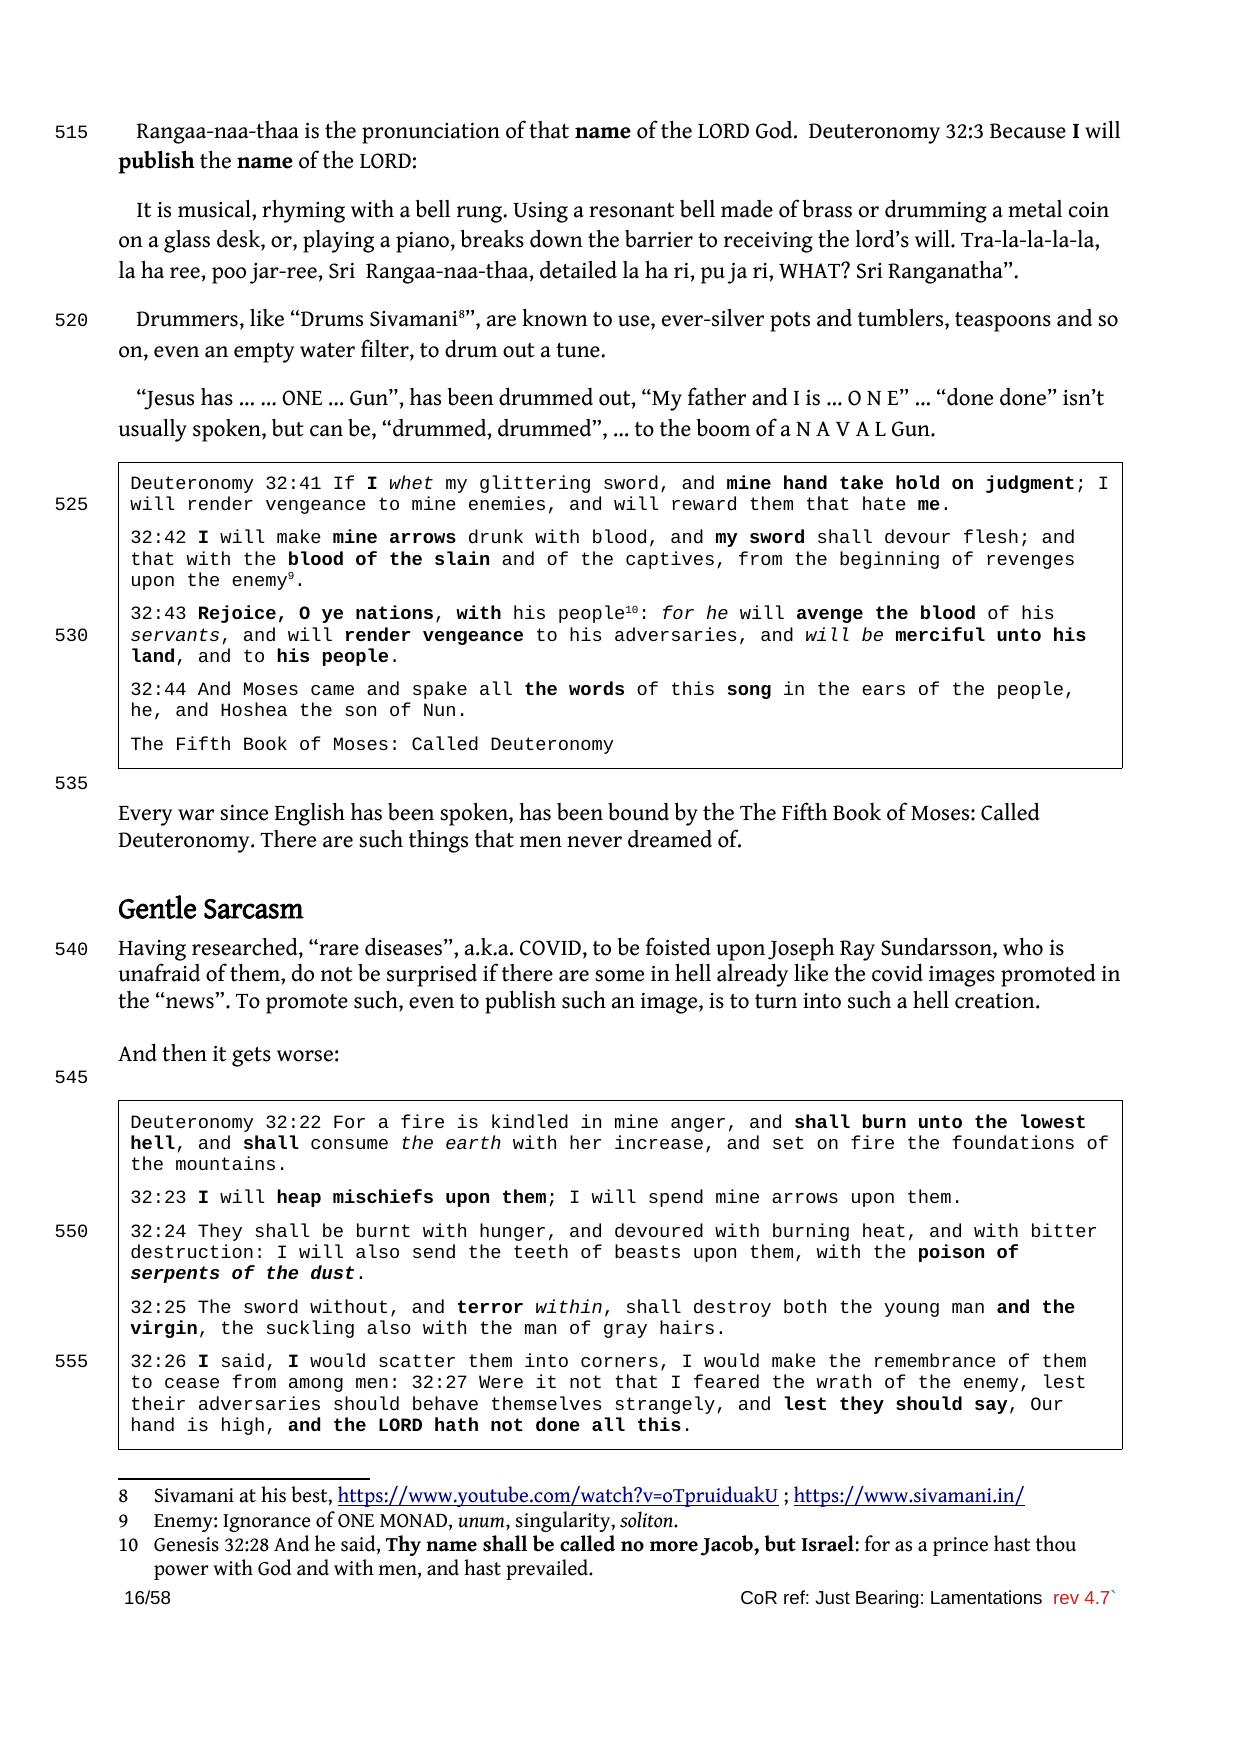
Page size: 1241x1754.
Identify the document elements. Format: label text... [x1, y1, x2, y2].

text 32:43 Rejoice, O ye nations, with his people: for he will avenge the blood of his servants, and will render vengeance to his adversaries, and will be merciful unto his land, and to his people. [119, 592, 1122, 668]
text Rangaa-naa-thaa is the pronunciation of that name of the LORD God. Deuteronomy 32:3 Because I will publish the name of the LORD: [118, 118, 1122, 175]
text Drummers, like “Drums Sivamani”, are known to use, ever-silver pots and tumblers, teaspoons and so on, even an empty water filter, to drum out a tune. [118, 307, 1122, 364]
text And then it gets worse: [118, 1041, 1122, 1068]
text 32:44 And Moses came and spake all the words of this song in the ears of the people, he, and Hoshea the son of Nun. [119, 668, 1122, 722]
text 32:42 I will make mine arrows drunk with blood, and my sword shall devour flesh; and that with the blood of the slain and of the captives, from the beginning of revenges upon the enemy. [119, 516, 1122, 592]
text The Fifth Book of Moses: Called Deuteronomy [119, 722, 1122, 768]
text It is musical, rhyming with a bell rung. Using a resonant bell made of brass or drumming a metal coin on a glass desk, or, playing a piano, breaks down the barrier to receiving the lord’s will. Tra-la-la-la-la, la ha ree, poo jar-ree, Sri Rangaa-naa-thaa, detailed la ha ri, pu ja ri, WHAT? Sri Ranganatha”. [118, 197, 1122, 285]
text 32:23 I will heap mischiefs upon them; I will spend mine arrows upon them. [119, 1176, 1122, 1209]
text Enemy: Ignorance of ONE MONAD, unum, singularity, soliton. [118, 1509, 1122, 1533]
text Deuteronomy 32:22 For a fire is kindled in mine anger, and shall burn unto the lowest hell, and shall consume the earth with her increase, and set on fire the foundations of the mountains. [119, 1101, 1122, 1176]
text 32:25 The sword without, and terror within, shall destroy both the young man and the virgin, the suckling also with the man of gray hairs. [119, 1285, 1122, 1340]
text Sivamani at his best, https://www.youtube.com/watch?v=oTpruiduakU ; https://www.sivamani.in/ [118, 1484, 1122, 1509]
text Having researched, “rare diseases”, a.k.a. COVID, to be foisted upon Joseph Ray Sundarsson, who is unafraid of them, do not be surprised if there are some in hell already like the covid images promoted in the “news”. To promote such, even to publish such an image, is to turn into such a hell creation. [118, 935, 1122, 1015]
text “Jesus has … … ONE … Gun”, has been drummed out, “My father and I is … O N E” … “done done” isn’t usually spoken, but can be, “drummed, drummed”, … to the boom of a N A V A L Gun. [118, 386, 1122, 443]
text Every war since English has been spoken, has been bound by the The Fifth Book of Moses: Called Deuteronomy. There are such things that men never dreamed of. [118, 800, 1122, 853]
text Genesis 32:28 And he said, Thy name shall be called no more Jacob, but Israel: for as a prince hast thou power with God and with men, and hast prevailed. [118, 1533, 1122, 1581]
text 32:26 I said, I would scatter them into corners, I would make the remembrance of them to cease from among men: 32:27 Were it not that I feared the wrath of the enemy, lest their adversaries should behave themselves strangely, and lest they should say, Our hand is high, and the LORD hath not done all this. [119, 1340, 1122, 1449]
text Deuteronomy 32:41 If I whet my glittering sword, and mine hand take hold on judgment; I will render vengeance to mine enemies, and will reward them that hate me. [119, 463, 1122, 516]
text 32:24 They shall be burnt with hunger, and devoured with burning heat, and with bitter destruction: I will also send the teeth of beasts upon them, with the poison of serpents of the dust. [119, 1209, 1122, 1285]
subtitle Gentle Sarcasm [118, 892, 1122, 926]
